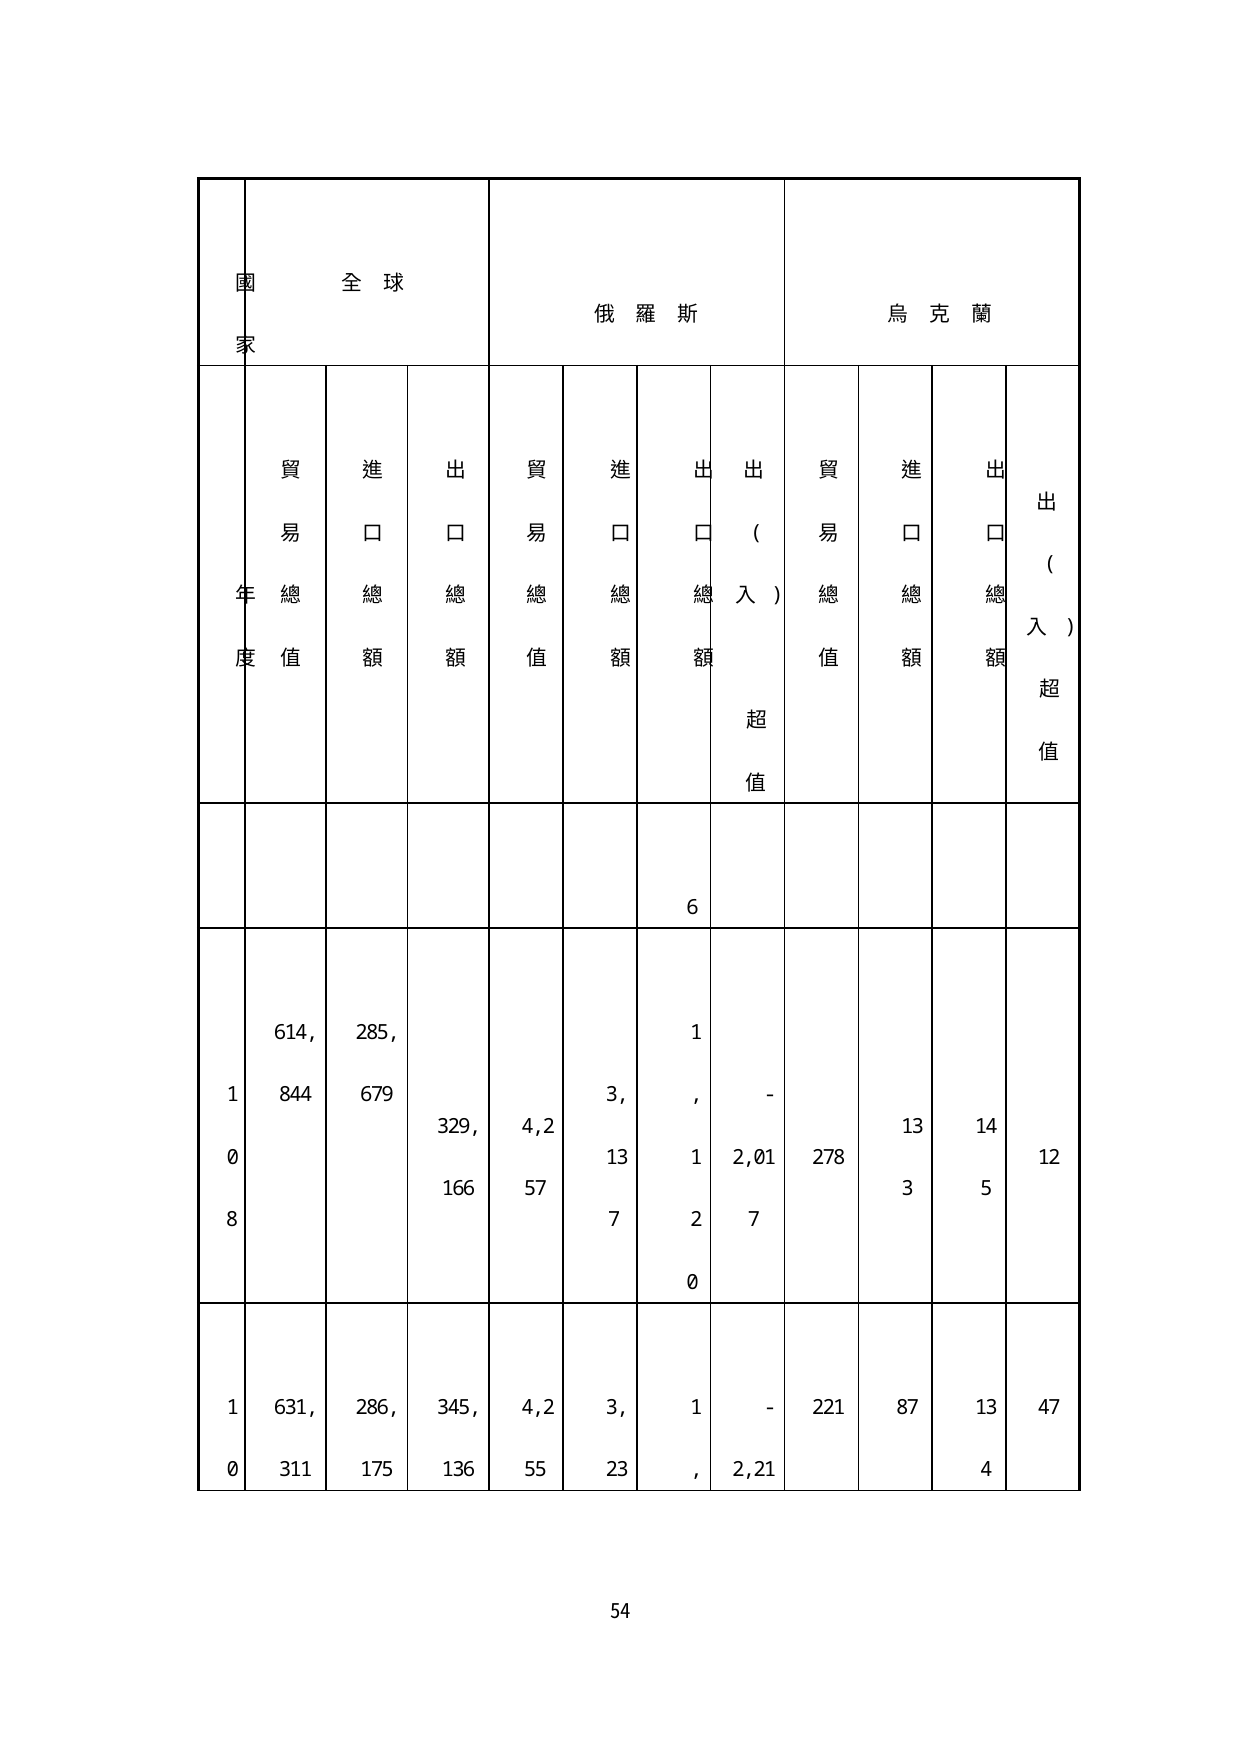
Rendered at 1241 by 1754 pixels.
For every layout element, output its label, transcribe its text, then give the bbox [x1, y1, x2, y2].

table_cell 貿易總值 [246, 366, 325, 802]
table_cell 10 [200, 1304, 244, 1490]
table_cell 4,257 [490, 929, 562, 1302]
table_cell 年度 [200, 366, 244, 802]
table_cell 6 [638, 804, 710, 927]
table_cell 1, [638, 1304, 710, 1490]
table_cell 278 [785, 929, 858, 1302]
table_header 烏克蘭 [785, 180, 1078, 365]
table_cell [200, 804, 244, 927]
table_cell [246, 804, 325, 927]
table_cell 133 [859, 929, 931, 1302]
table_cell 出口總額 [638, 366, 710, 802]
table_cell 87 [859, 1304, 931, 1490]
table_cell 631,311 [246, 1304, 325, 1490]
table_cell 出口總額 [408, 366, 488, 802]
table_cell 286,175 [327, 1304, 407, 1490]
table_cell 285,679 [327, 929, 407, 1302]
table_cell 134 [933, 1304, 1005, 1490]
table_header 國家 [200, 180, 244, 365]
table_cell 145 [933, 929, 1005, 1302]
table_cell [711, 804, 784, 927]
table_cell 614,844 [246, 929, 325, 1302]
table_cell -2,21 [711, 1304, 784, 1490]
table_cell [490, 804, 562, 927]
table_cell 3,137 [564, 929, 636, 1302]
table_cell [408, 804, 488, 927]
table_cell 108 [200, 929, 244, 1302]
table_cell [933, 804, 1005, 927]
table_cell 進口總額 [564, 366, 636, 802]
table_cell 329,166 [408, 929, 488, 1302]
table_cell [327, 804, 407, 927]
table_cell [785, 804, 858, 927]
table_cell [859, 804, 931, 927]
table_cell 221 [785, 1304, 858, 1490]
table_cell 進口總額 [859, 366, 931, 802]
table_cell 出(入) 超值 [711, 366, 784, 802]
table_cell 47 [1007, 1304, 1078, 1490]
table_cell [564, 804, 636, 927]
table_cell 貿易總值 [785, 366, 858, 802]
table_header 全球 [246, 180, 488, 365]
table_cell 貿易總值 [490, 366, 562, 802]
table_cell -2,017 [711, 929, 784, 1302]
table_header 國家 [238, 275, 244, 289]
table_cell 3,23 [564, 1304, 636, 1490]
table_cell 出(入) 超值 [1007, 366, 1078, 802]
table_cell 出口總額 [933, 366, 1005, 802]
table_cell 4,255 [490, 1304, 562, 1490]
table_cell 12 [1007, 929, 1078, 1302]
table_cell 345,136 [408, 1304, 488, 1490]
table_cell 1,120 [638, 929, 710, 1302]
table_cell [1007, 804, 1078, 927]
table_cell 進口總額 [327, 366, 407, 802]
table_header 俄羅斯 [490, 180, 784, 365]
